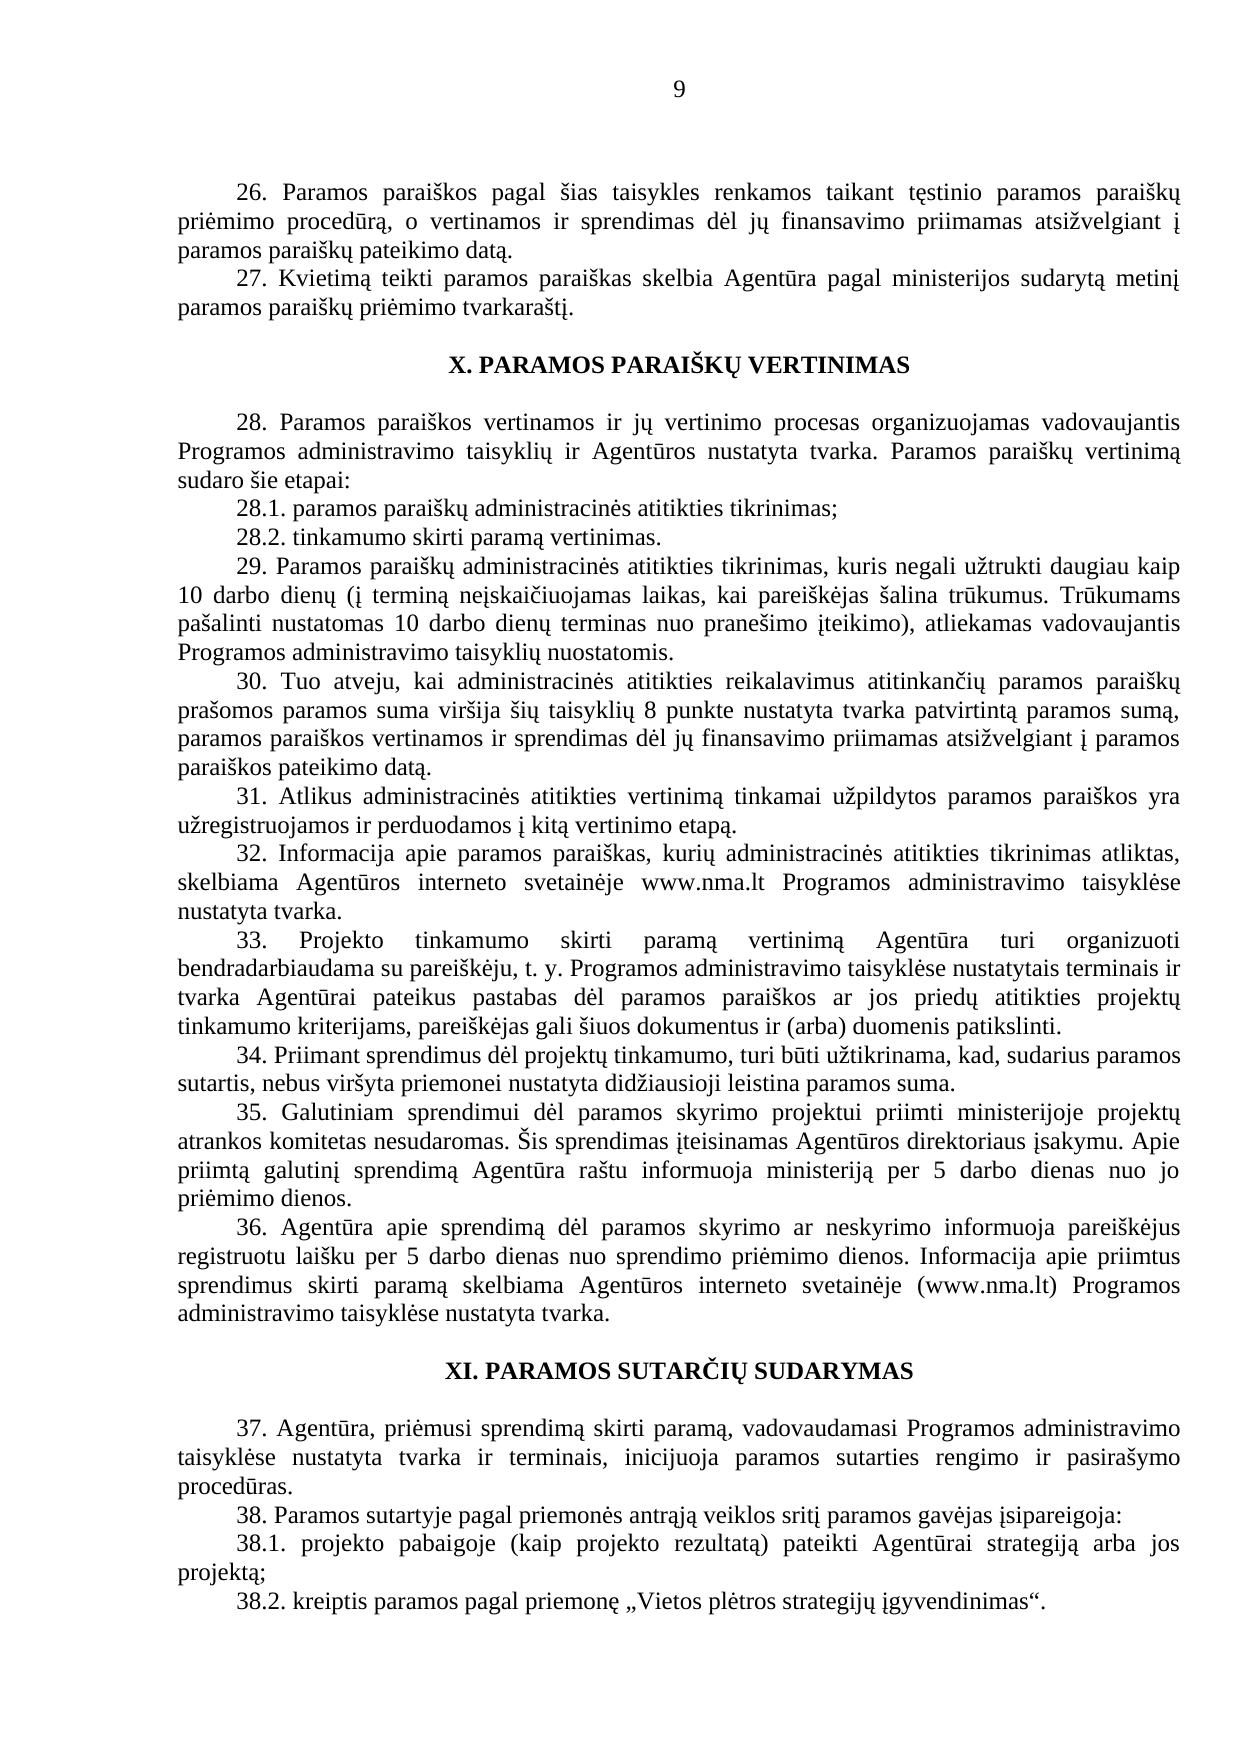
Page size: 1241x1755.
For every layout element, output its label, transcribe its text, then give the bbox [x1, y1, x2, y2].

text 27. Kvietimą teikti paramos paraiškas skelbia Agentūra pagal ministerijos sudarytą metinį paramos paraiškų priėmimo tvarkaraštį. [177, 263, 1181, 321]
text 30. Tuo atveju, kai administracinės atitikties reikalavimus atitinkančių paramos paraiškų prašomos paramos suma viršija šių taisyklių 8 punkte nustatyta tvarka patvirtintą paramos sumą, paramos paraiškos vertinamos ir sprendimas dėl jų finansavimo priimamas atsižvelgiant į paramos paraiškos pateikimo datą. [177, 666, 1181, 781]
text 38. Paramos sutartyje pagal priemonės antrąją veiklos sritį paramos gavėjas įsipareigoja: [177, 1500, 1181, 1528]
text 38.2. kreiptis paramos pagal priemonę „Vietos plėtros strategijų įgyvendinimas“. [177, 1586, 1181, 1615]
text 36. Agentūra apie sprendimą dėl paramos skyrimo ar neskyrimo informuoja pareiškėjus registruotu laišku per 5 darbo dienas nuo sprendimo priėmimo dienos. Informacija apie priimtus sprendimus skirti paramą skelbiama Agentūros interneto svetainėje (www.nma.lt) Programos administravimo taisyklėse nustatyta tvarka. [177, 1212, 1181, 1327]
text 38.1. projekto pabaigoje (kaip projekto rezultatą) pateikti Agentūrai strategiją arba jos projektą; [177, 1528, 1181, 1586]
text 34. Priimant sprendimus dėl projektų tinkamumo, turi būti užtikrinama, kad, sudarius paramos sutartis, nebus viršyta priemonei nustatyta didžiausioji leistina paramos suma. [177, 1040, 1181, 1097]
text 28.2. tinkamumo skirti paramą vertinimas. [177, 522, 1181, 551]
text 29. Paramos paraiškų administracinės atitikties tikrinimas, kuris negali užtrukti daugiau kaip 10 darbo dienų (į terminą neįskaičiuojamas laikas, kai pareiškėjas šalina trūkumus. Trūkumams pašalinti nustatomas 10 darbo dienų terminas nuo pranešimo įteikimo), atliekamas vadovaujantis Programos administravimo taisyklių nuostatomis. [177, 551, 1181, 666]
text 35. Galutiniam sprendimui dėl paramos skyrimo projektui priimti ministerijoje projektų atrankos komitetas nesudaromas. Šis sprendimas įteisinamas Agentūros direktoriaus įsakymu. Apie priimtą galutinį sprendimą Agentūra raštu informuoja ministeriją per 5 darbo dienas nuo jo priėmimo dienos. [177, 1097, 1181, 1212]
text 28.1. paramos paraiškų administracinės atitikties tikrinimas; [177, 493, 1181, 522]
text 32. Informacija apie paramos paraiškas, kurių administracinės atitikties tikrinimas atliktas, skelbiama Agentūros interneto svetainėje www.nma.lt Programos administravimo taisyklėse nustatyta tvarka. [177, 838, 1181, 925]
text 33. Projekto tinkamumo skirti paramą vertinimą Agentūra turi organizuoti bendradarbiaudama su pareiškėju, t. y. Programos administravimo taisyklėse nustatytais terminais ir tvarka Agentūrai pateikus pastabas dėl paramos paraiškos ar jos priedų atitikties projektų tinkamumo kriterijams, pareiškėjas gali šiuos dokumentus ir (arba) duomenis patikslinti. [177, 925, 1181, 1040]
text XI. PARAMOS SUTARČIŲ SUDARYMAS [177, 1356, 1181, 1385]
text 28. Paramos paraiškos vertinamos ir jų vertinimo procesas organizuojamas vadovaujantis Programos administravimo taisyklių ir Agentūros nustatyta tvarka. Paramos paraiškų vertinimą sudaro šie etapai: [177, 407, 1181, 493]
text 37. Agentūra, priėmusi sprendimą skirti paramą, vadovaudamasi Programos administravimo taisyklėse nustatyta tvarka ir terminais, inicijuoja paramos sutarties rengimo ir pasirašymo procedūras. [177, 1413, 1181, 1500]
text X. PARAMOS PARAIŠKŲ VERTINIMAS [177, 350, 1181, 378]
text 26. Paramos paraiškos pagal šias taisykles renkamos taikant tęstinio paramos paraiškų priėmimo procedūrą, o vertinamos ir sprendimas dėl jų finansavimo priimamas atsižvelgiant į paramos paraiškų pateikimo datą. [177, 177, 1181, 263]
text 31. Atlikus administracinės atitikties vertinimą tinkamai užpildytos paramos paraiškos yra užregistruojamos ir perduodamos į kitą vertinimo etapą. [177, 781, 1181, 838]
